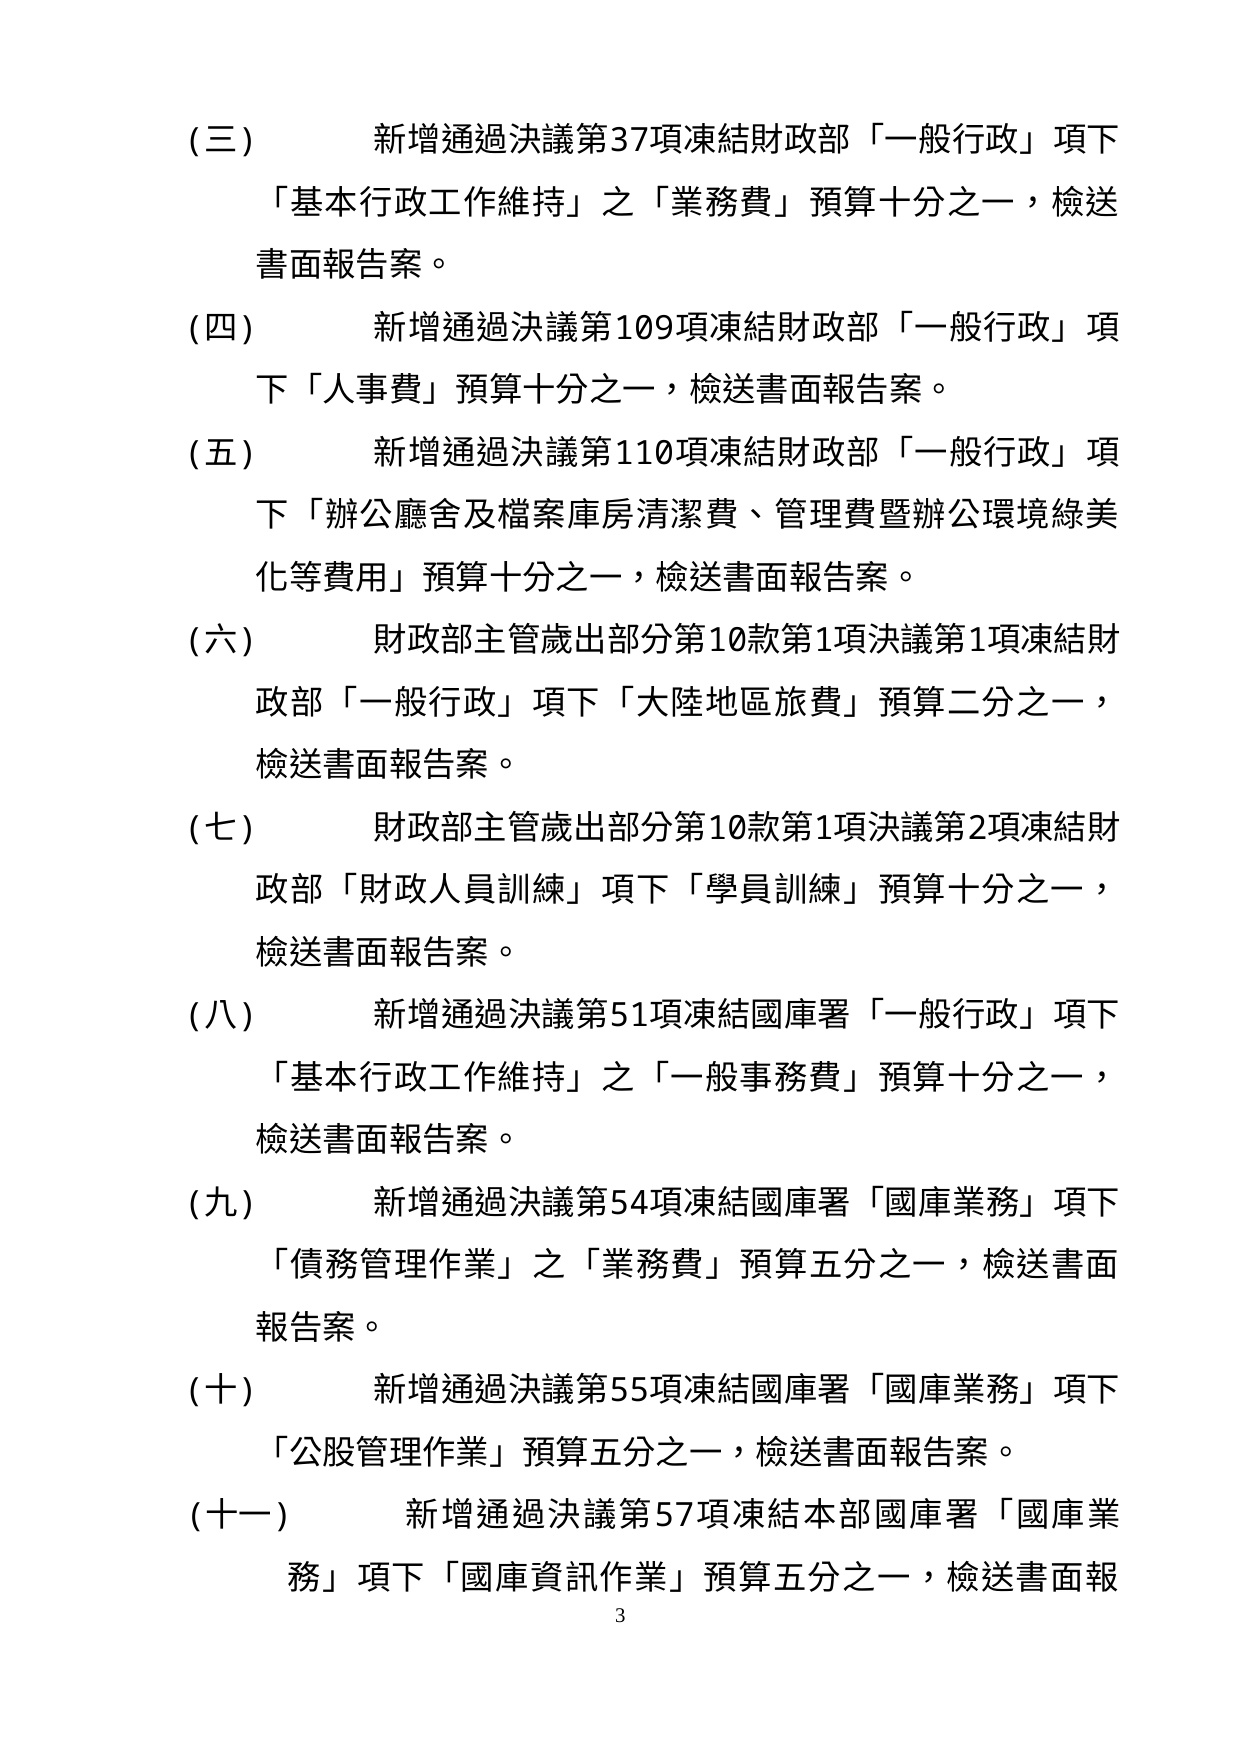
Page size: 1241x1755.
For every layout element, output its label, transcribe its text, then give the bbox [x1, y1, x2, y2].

text (九) 新增通過決議第54項凍結國庫署「國庫業務」項下「債務管理作業」之「業務費」預算五分之一，檢送書面報告案。 [184, 1158, 1120, 1346]
text (十) 新增通過決議第55項凍結國庫署「國庫業務」項下「公股管理作業」預算五分之一，檢送書面報告案。 [184, 1346, 1120, 1471]
text (七) 財政部主管歲出部分第10款第1項決議第2項凍結財政部「財政人員訓練」項下「學員訓練」預算十分之一，檢送書面報告案。 [184, 783, 1120, 971]
text (五) 新增通過決議第110項凍結財政部「一般行政」項下「辦公廳舍及檔案庫房清潔費、管理費暨辦公環境綠美化等費用」預算十分之一，檢送書面報告案。 [184, 408, 1120, 596]
text (三) 新增通過決議第37項凍結財政部「一般行政」項下「基本行政工作維持」之「業務費」預算十分之一，檢送書面報告案。 [184, 96, 1120, 283]
text (十一) 新增通過決議第57項凍結本部國庫署「國庫業務」項下「國庫資訊作業」預算五分之一，檢送書面報 [185, 1471, 1120, 1596]
text (四) 新增通過決議第109項凍結財政部「一般行政」項下「人事費」預算十分之一，檢送書面報告案。 [184, 283, 1120, 408]
text (八) 新增通過決議第51項凍結國庫署「一般行政」項下「基本行政工作維持」之「一般事務費」預算十分之一，檢送書面報告案。 [184, 971, 1120, 1158]
text (六) 財政部主管歲出部分第10款第1項決議第1項凍結財政部「一般行政」項下「大陸地區旅費」預算二分之一，檢送書面報告案。 [184, 596, 1120, 783]
